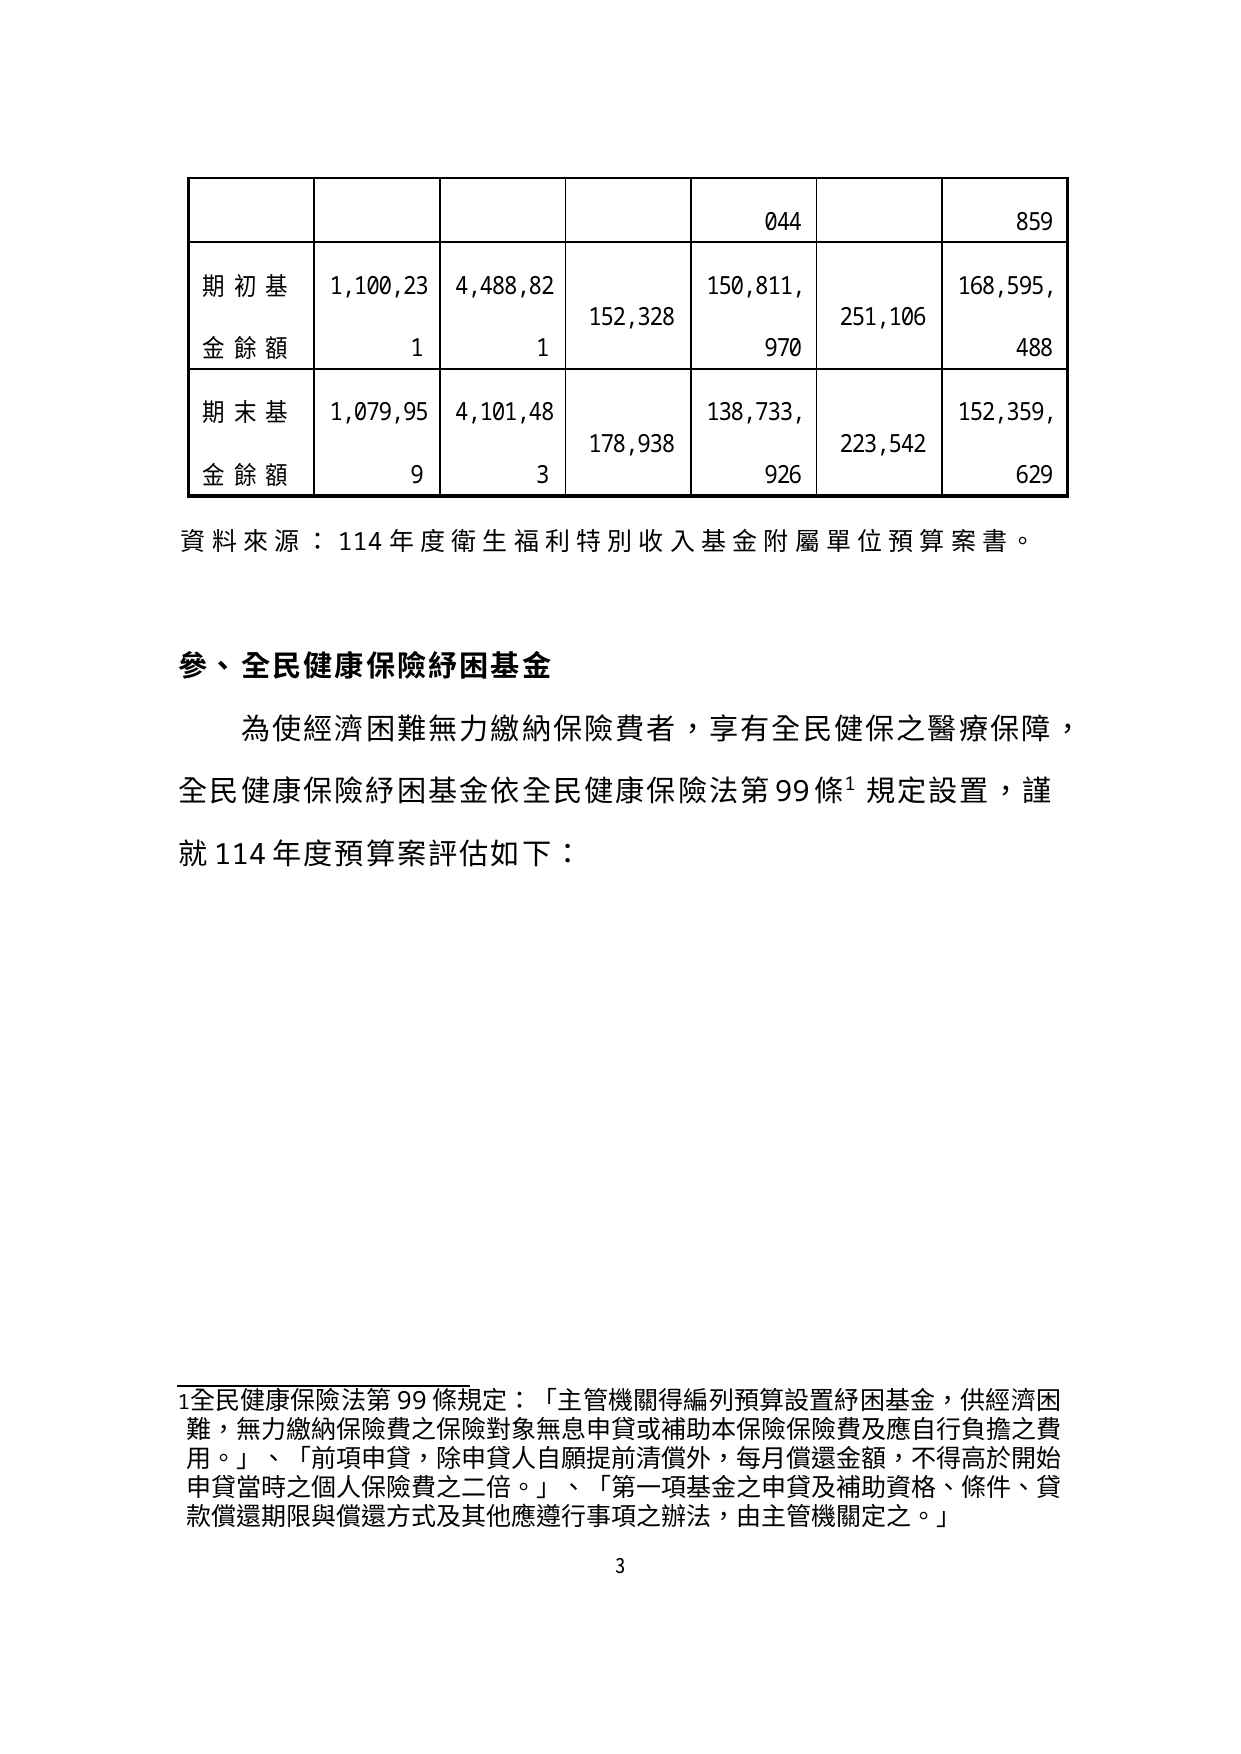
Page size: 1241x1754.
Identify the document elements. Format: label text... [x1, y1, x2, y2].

table_cell 859 [943, 179, 1066, 241]
text 參、全民健康保險紓困基金 [177, 622, 1063, 685]
table_cell 150,811,970 [692, 243, 816, 368]
table_cell 1,079,959 [315, 370, 439, 494]
table_cell 4,488,821 [441, 243, 565, 368]
table_cell [817, 179, 941, 241]
table_cell 期初基金餘額 [190, 243, 313, 368]
table_cell 251,106 [817, 243, 941, 368]
table_cell [315, 179, 439, 241]
text 資料來源：114年度衛生福利特別收入基金附屬單位預算案書。 [177, 497, 1063, 560]
table_cell 178,938 [566, 370, 690, 494]
text 全民健康保險法第99條規定：「主管機關得編列預算設置紓困基金，供經濟困難，無力繳納保險費之保險對象無息申貸或補助本保險保險費及應自行負擔之費用。」、「前項申貸，除申貸人自願提前清償外，每月償還金額，不得高於開始申貸當時之個人保險費之二倍。」、「第一項基金之申貸及補助資格、條件、貸款償還期限與償還方式及其他應遵行事項之辦法，由主管機關定之。」 [177, 1386, 1063, 1532]
table_cell [441, 179, 565, 241]
table_cell 152,328 [566, 243, 690, 368]
table_cell [566, 179, 690, 241]
table_cell 044 [692, 179, 816, 241]
table_cell 223,542 [817, 370, 941, 494]
text 為使經濟困難無力繳納保險費者，享有全民健保之醫療保障，全民健康保險紓困基金依全民健康保險法第99條規定設置，謹就114年度預算案評估如下： [177, 685, 1063, 872]
table_cell [190, 179, 313, 241]
table_cell 168,595,488 [943, 243, 1066, 368]
table_cell 1,100,231 [315, 243, 439, 368]
table_cell 期末基金餘額 [190, 370, 313, 494]
table_cell 152,359,629 [943, 370, 1066, 494]
table_cell 138,733,926 [692, 370, 816, 494]
table_cell 4,101,483 [441, 370, 565, 494]
